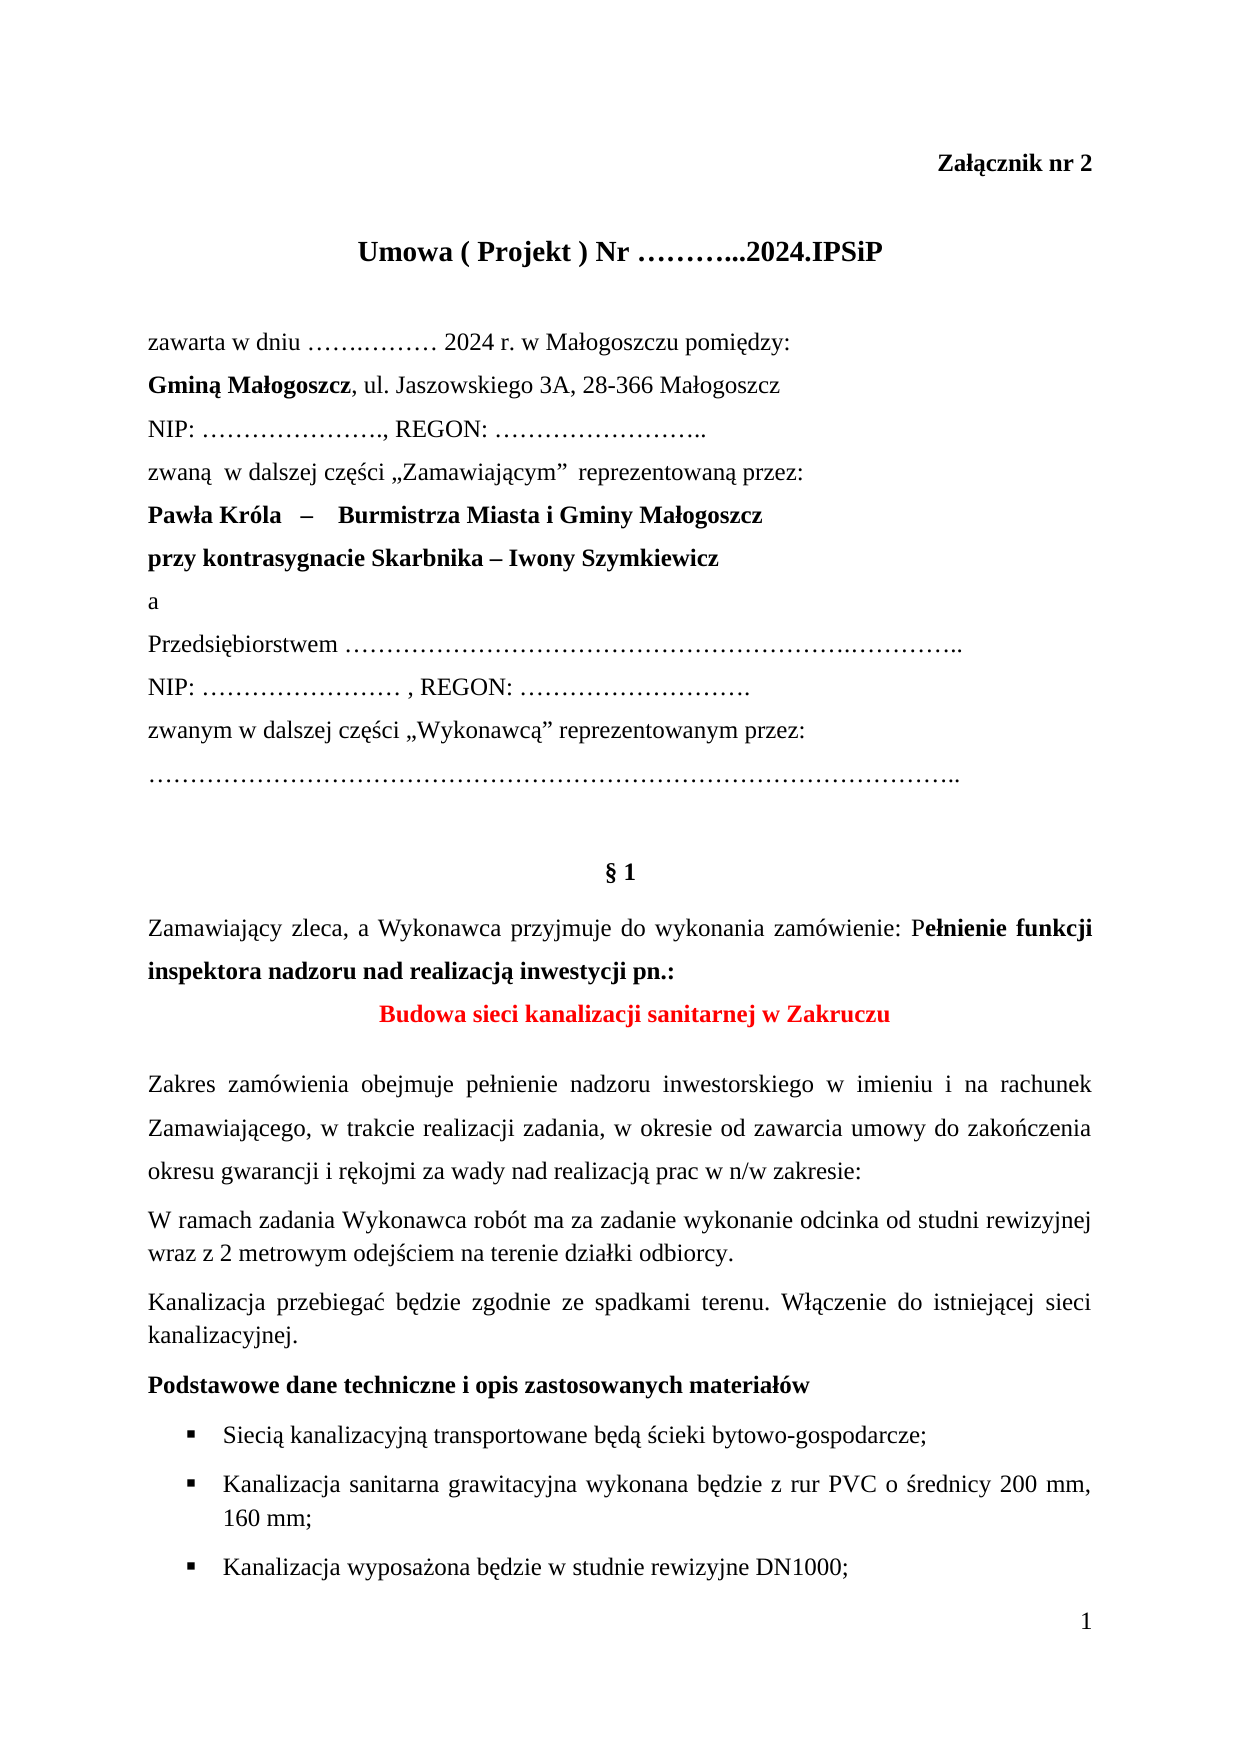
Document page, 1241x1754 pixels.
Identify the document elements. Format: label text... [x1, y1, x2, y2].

text Gminą Małogoszcz, ul. Jaszowskiego 3A, 28-366 Małogoszcz NIP: …………………., REGON: …………………….. [148, 371, 1092, 442]
text Pawła Króla – Burmistrza Miasta i Gminy Małogoszcz [148, 500, 1092, 529]
text Podstawowe dane techniczne i opis zastosowanych materiałów [148, 1370, 1092, 1399]
text a [148, 586, 1092, 615]
text § 1 [148, 857, 1092, 886]
text Zakres zamówienia obejmuje pełnienie nadzoru inwestorskiego w imieniu i na rachunek Zamawiającego, w trakcie realizacji zadania, w okresie od zawarcia umowy do zakończenia okresu gwarancji i rękojmi za wady nad realizacją prac w n/w zakresie: [148, 1069, 1092, 1184]
text W ramach zadania Wykonawca robót ma za zadanie wykonanie odcinka od studni rewizyjnej wraz z 2 metrowym odejściem na terenie działki odbiorcy. [148, 1205, 1092, 1267]
text …………………………………………………………………………………….. [148, 759, 1092, 787]
text zawarta w dniu …….……… 2024 r. w Małogoszczu pomiędzy: [148, 327, 1092, 356]
text Przedsiębiorstwem …………………………………………………….………….. NIP: …………………… , REGON: ………………………. [148, 629, 1092, 701]
text Zamawiający zleca, a Wykonawca przyjmuje do wykonania zamówienie: Pełnienie funkcji inspektora nadzoru nad realizacją inwestycji pn.: [148, 913, 1092, 985]
list Kanalizacja sanitarna grawitacyjna wykonana będzie z rur PVC o średnicy 200 mm, 160 mm; [185, 1469, 1092, 1531]
subtitle Załącznik nr 2 [148, 148, 1092, 176]
list Kanalizacja wyposażona będzie w studnie rewizyjne DN1000; [185, 1552, 1092, 1581]
text zwanym w dalszej części „Wykonawcą” reprezentowanym przez: [148, 716, 1092, 744]
text przy kontrasygnacie Skarbnika – Iwony Szymkiewicz [148, 543, 1092, 572]
subtitle Umowa ( Projekt ) Nr ………...2024.IPSiP [148, 234, 1092, 267]
list Siecią kanalizacyjną transportowane będą ścieki bytowo-gospodarcze; [185, 1420, 1092, 1449]
text Budowa sieci kanalizacji sanitarnej w Zakruczu [148, 999, 1122, 1028]
text Kanalizacja przebiegać będzie zgodnie ze spadkami terenu. Włączenie do istniejącej sieci kanalizacyjnej. [148, 1287, 1092, 1349]
text zwaną w dalszej części „Zamawiającym” reprezentowaną przez: [148, 457, 1092, 486]
